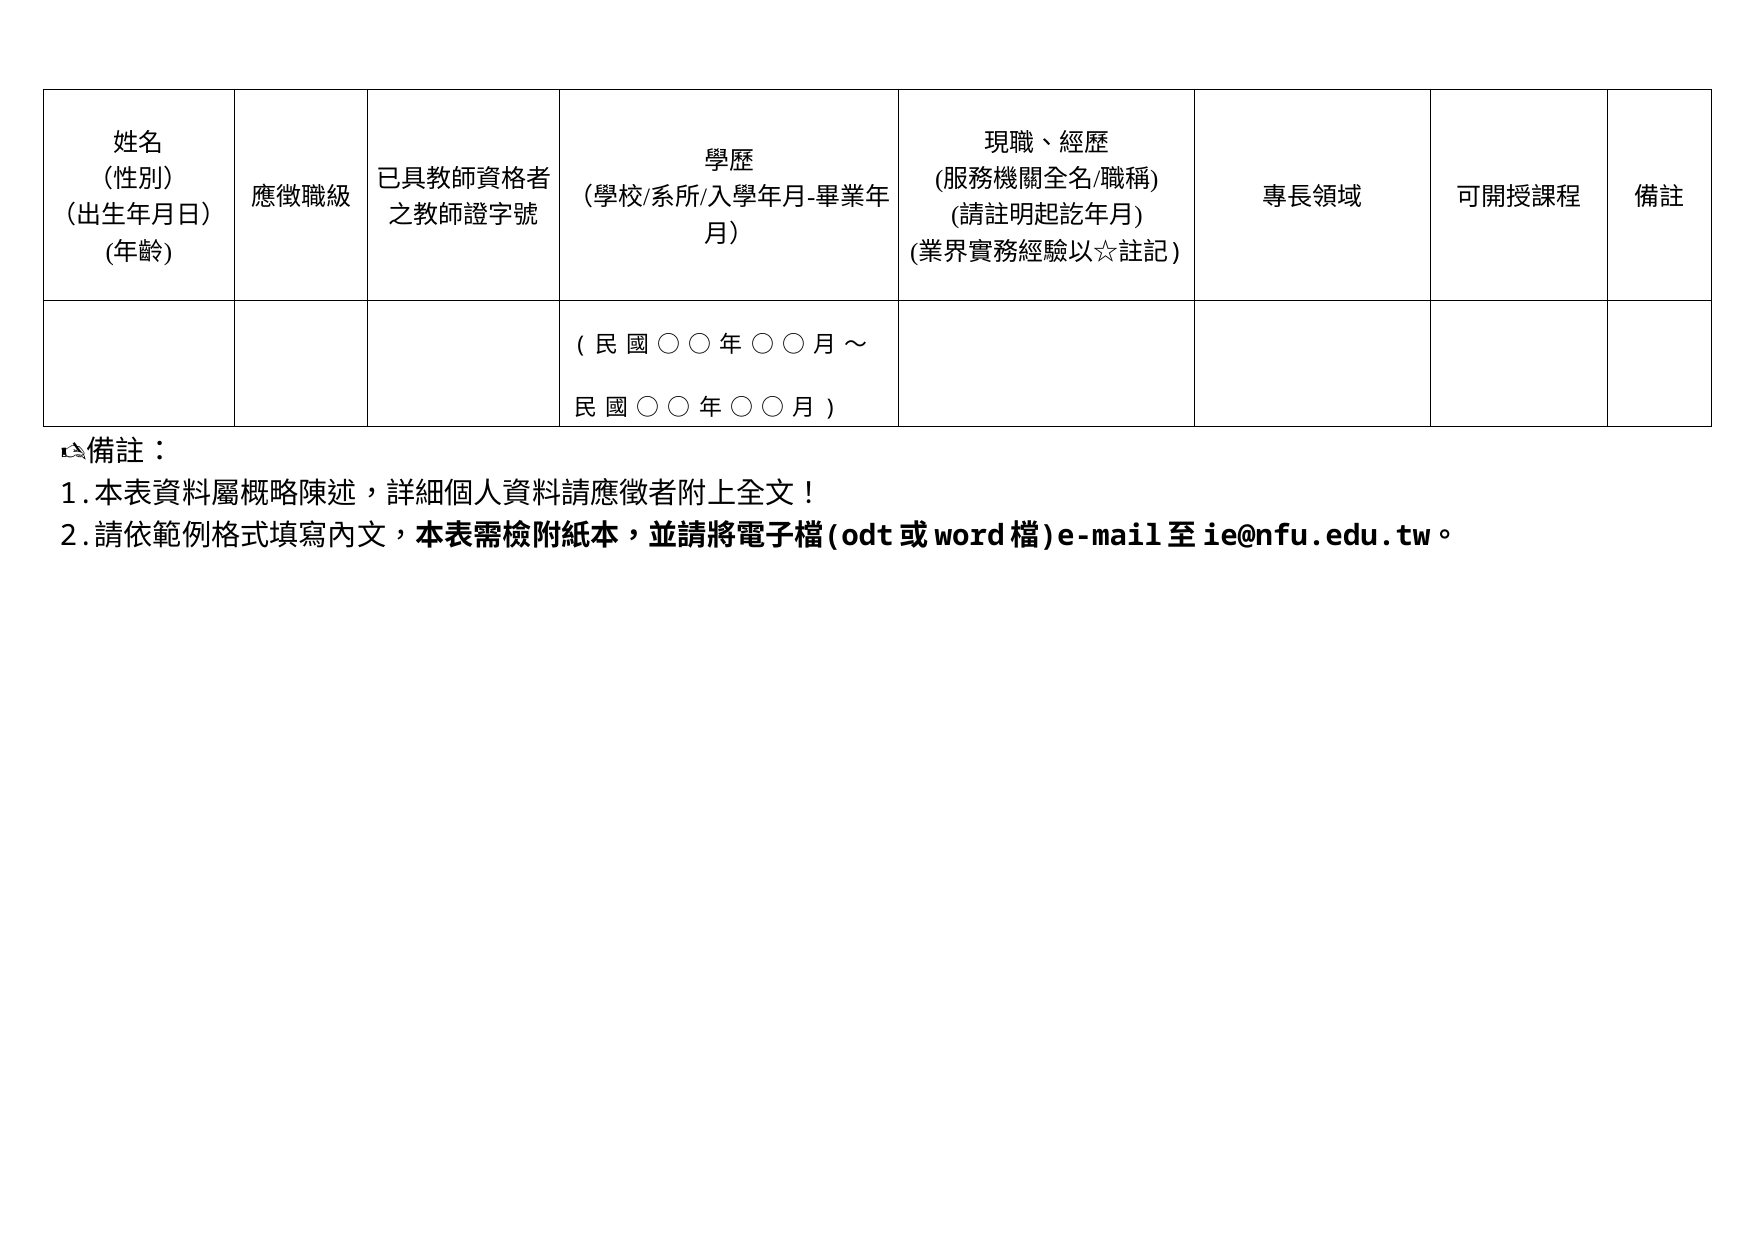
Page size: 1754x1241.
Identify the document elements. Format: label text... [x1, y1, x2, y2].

table_header 姓名 （性別） （出生年月日） (年齡) [44, 90, 234, 300]
table_cell [899, 301, 1194, 426]
table_header 已具教師資格者之教師證字號 [368, 90, 559, 300]
table_cell [368, 301, 559, 426]
table_header 應徴職級 [235, 90, 367, 300]
table_cell (民國○○年○○月～民國○○年○○月) [560, 301, 898, 426]
table_header 現職、經歷 (服務機關全名/職稱) (請註明起訖年月) (業界實務經驗以☆註記) [899, 90, 1194, 300]
table_header 專長領域 [1195, 90, 1430, 300]
table_cell [1608, 301, 1711, 426]
table_cell [1431, 301, 1607, 426]
table_header 可開授課程 [1431, 90, 1607, 300]
table_header 備註 [1608, 90, 1711, 300]
text 1.本表資料屬概略陳述，詳細個人資料請應徵者附上全文！ [59, 469, 1754, 512]
text 2.請依範例格式填寫內文，本表需檢附紙本，並請將電子檔(odt或word檔)e-mail至ie@nfu.edu.tw。 [59, 512, 1754, 554]
table_header 學歷 （學校/系所/入學年月-畢業年月） [560, 90, 898, 300]
table_cell [44, 301, 234, 426]
table_cell [1195, 301, 1430, 426]
text 備註： [59, 427, 1754, 469]
table_cell [235, 301, 367, 426]
